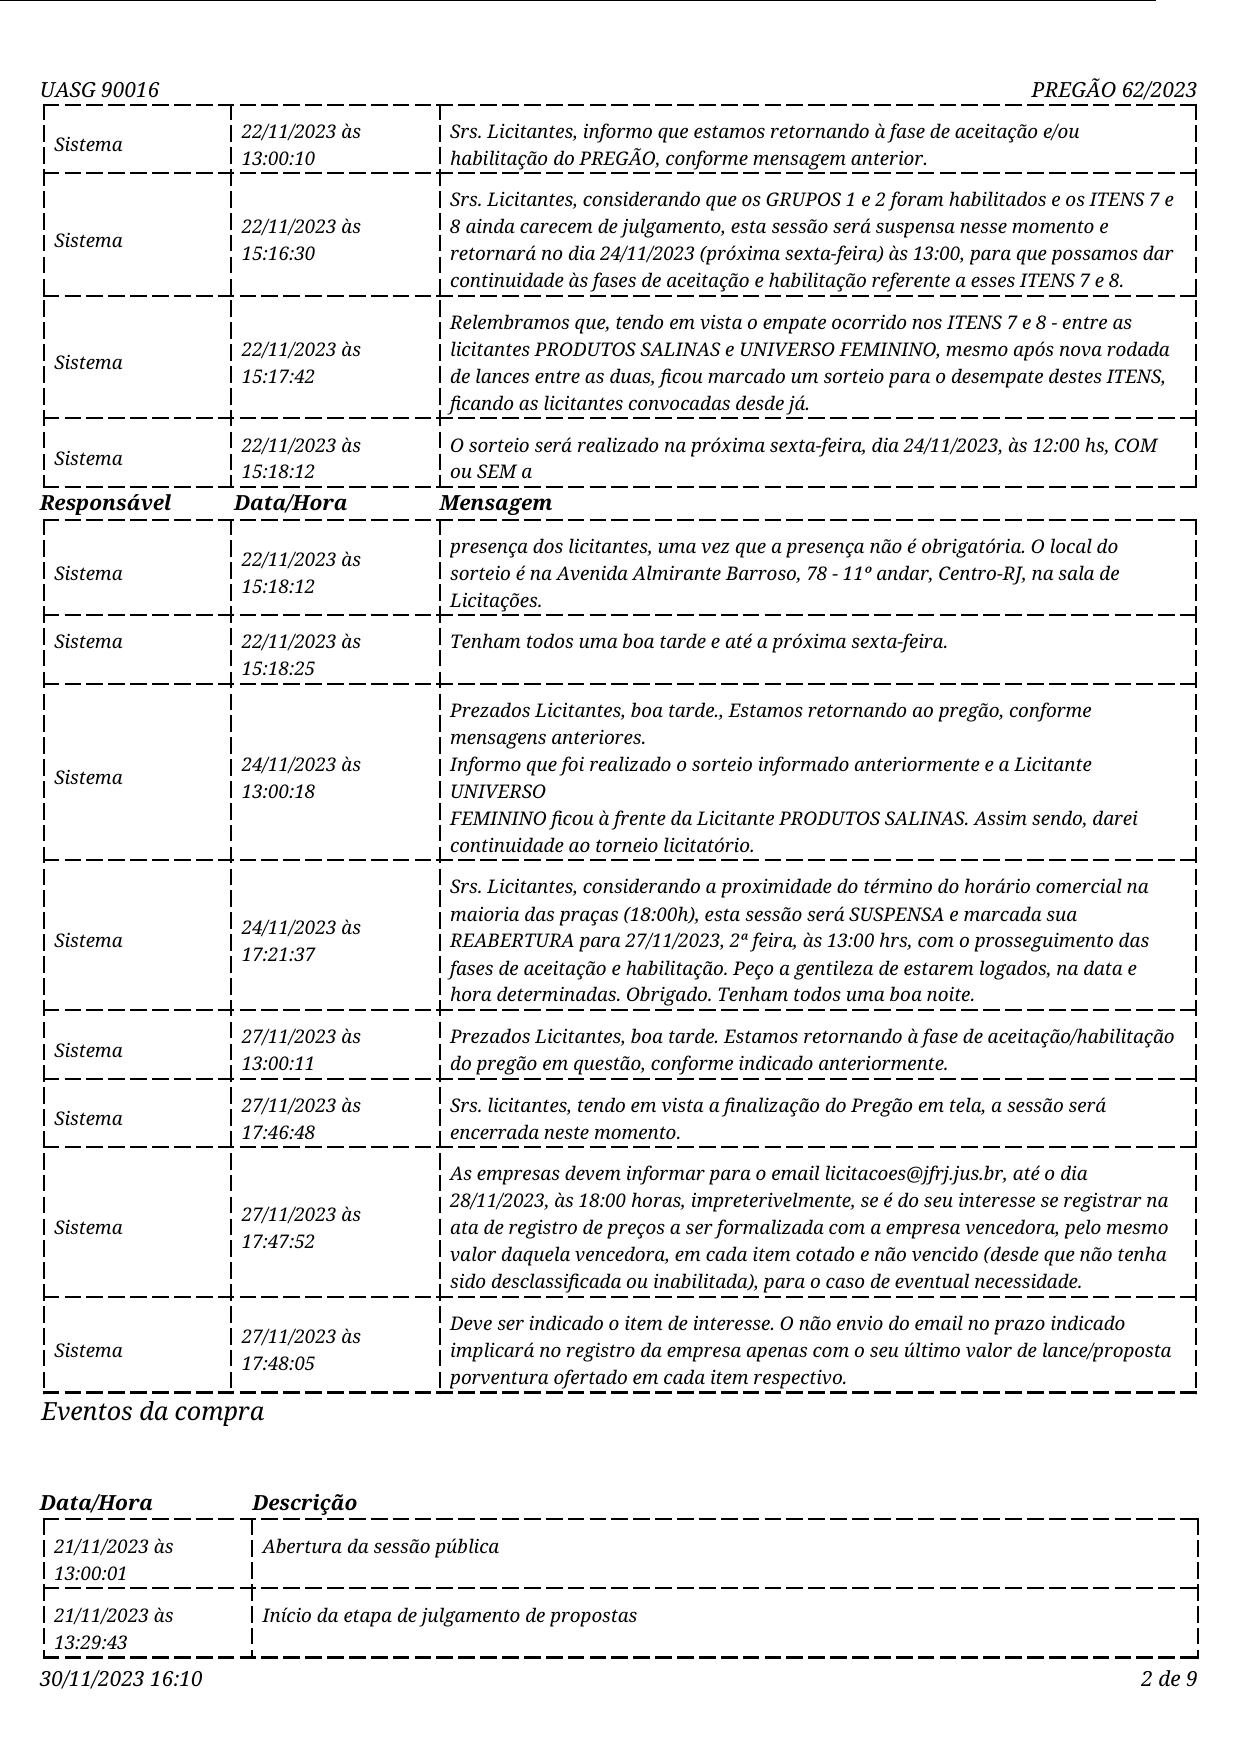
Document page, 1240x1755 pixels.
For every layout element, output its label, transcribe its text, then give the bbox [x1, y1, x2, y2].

table_header presença dos licitantes, uma vez que a presença não é obrigatória. O local do sorteio é na Avenida Almirante Barroso, 78 - 11º andar, Centro-RJ, na sala de Licitações. [440, 519, 1196, 614]
table_cell Prezados Licitantes, boa tarde., Estamos retornando ao pregão, conforme mensagens anteriores. Informo que foi realizado o sorteio informado anteriormente e a Licitante UNIVERSO FEMININO ficou à frente da Licitante PRODUTOS SALINAS. Assim sendo, darei continuidade ao torneio licitatório. [440, 683, 1196, 859]
table_cell Deve ser indicado o item de interesse. O não envio do email no prazo indicado implicará no registro da empresa apenas com o seu último valor de lance/proposta porventura ofertado em cada item respectivo. [440, 1296, 1196, 1391]
table_cell Srs. licitantes, tendo em vista a finalização do Pregão em tela, a sessão será encerrada neste momento. [440, 1078, 1196, 1146]
table_cell 27/11/2023 às 13:00:11 [231, 1009, 439, 1077]
table_cell Sistema [44, 172, 231, 295]
table_cell 24/11/2023 às 17:21:37 [231, 859, 439, 1009]
table_header 22/11/2023 às 15:18:12 [231, 519, 439, 614]
table_cell 24/11/2023 às 13:00:18 [231, 683, 439, 859]
table_cell Sistema [44, 1146, 231, 1296]
table_header Sistema [44, 519, 231, 614]
table_cell Início da etapa de julgamento de propostas [252, 1587, 1198, 1656]
table_cell O sorteio será realizado na próxima sexta-feira, dia 24/11/2023, às 12:00 hs, COM ou SEM a [440, 417, 1196, 486]
table_cell 21/11/2023 às 13:29:43 [44, 1587, 252, 1656]
text Responsável Data/Hora Mensagem [39, 488, 1200, 516]
table_cell Sistema [44, 1009, 231, 1077]
table_cell 27/11/2023 às 17:48:05 [231, 1296, 439, 1391]
table_cell Sistema [44, 1296, 231, 1391]
table_cell 22/11/2023 às 15:17:42 [231, 295, 439, 417]
table_cell Sistema [44, 417, 231, 486]
table_cell Sistema [44, 683, 231, 859]
table_cell Relembramos que, tendo em vista o empate ocorrido nos ITENS 7 e 8 - entre as licitantes PRODUTOS SALINAS e UNIVERSO FEMININO, mesmo após nova rodada de lances entre as duas, ficou marcado um sorteio para o desempate destes ITENS, ficando as licitantes convocadas desde já. [440, 295, 1196, 417]
table_cell Prezados Licitantes, boa tarde. Estamos retornando à fase de aceitação/habilitação do pregão em questão, conforme indicado anteriormente. [440, 1009, 1196, 1077]
table_cell Srs. Licitantes, informo que estamos retornando à fase de aceitação e/ou habilitação do PREGÃO, conforme mensagem anterior. [440, 104, 1196, 172]
table_cell 22/11/2023 às 15:16:30 [231, 172, 439, 295]
table_cell As empresas devem informar para o email licitacoes@jfrj.jus.br, até o dia 28/11/2023, às 18:00 horas, impreterivelmente, se é do seu interesse se registrar na ata de registro de preços a ser formalizada com a empresa vencedora, pelo mesmo valor daquela vencedora, em cada item cotado e não vencido (desde que não tenha sido desclassificada ou inabilitada), para o caso de eventual necessidade. [440, 1146, 1196, 1296]
table_cell Sistema [44, 614, 231, 683]
table_cell Sistema [44, 1078, 231, 1146]
table_cell Sistema [44, 859, 231, 1009]
text Data/Hora Descrição [39, 1488, 1200, 1516]
table_cell Sistema [44, 295, 231, 417]
table_cell 22/11/2023 às 15:18:25 [231, 614, 439, 683]
table_cell 22/11/2023 às 15:18:12 [231, 417, 439, 486]
table_header 21/11/2023 às 13:00:01 [44, 1518, 252, 1587]
table_cell Tenham todos uma boa tarde e até a próxima sexta-feira. [440, 614, 1196, 683]
table_cell Srs. Licitantes, considerando a proximidade do término do horário comercial na maioria das praças (18:00h), esta sessão será SUSPENSA e marcada sua REABERTURA para 27/11/2023, 2ª feira, às 13:00 hrs, com o prosseguimento das fases de aceitação e habilitação. Peço a gentileza de estarem logados, na data e hora determinadas. Obrigado. Tenham todos uma boa noite. [440, 859, 1196, 1009]
table_cell 22/11/2023 às 13:00:10 [231, 104, 439, 172]
table_cell Sistema [44, 104, 231, 172]
table_header Abertura da sessão pública [252, 1518, 1198, 1587]
table_cell Srs. Licitantes, considerando que os GRUPOS 1 e 2 foram habilitados e os ITENS 7 e 8 ainda carecem de julgamento, esta sessão será suspensa nesse momento e retornará no dia 24/11/2023 (próxima sexta-feira) às 13:00, para que possamos dar continuidade às fases de aceitação e habilitação referente a esses ITENS 7 e 8. [440, 172, 1196, 295]
subtitle Eventos da compra [41, 1393, 1200, 1427]
table_cell 27/11/2023 às 17:46:48 [231, 1078, 439, 1146]
table_cell 27/11/2023 às 17:47:52 [231, 1146, 439, 1296]
